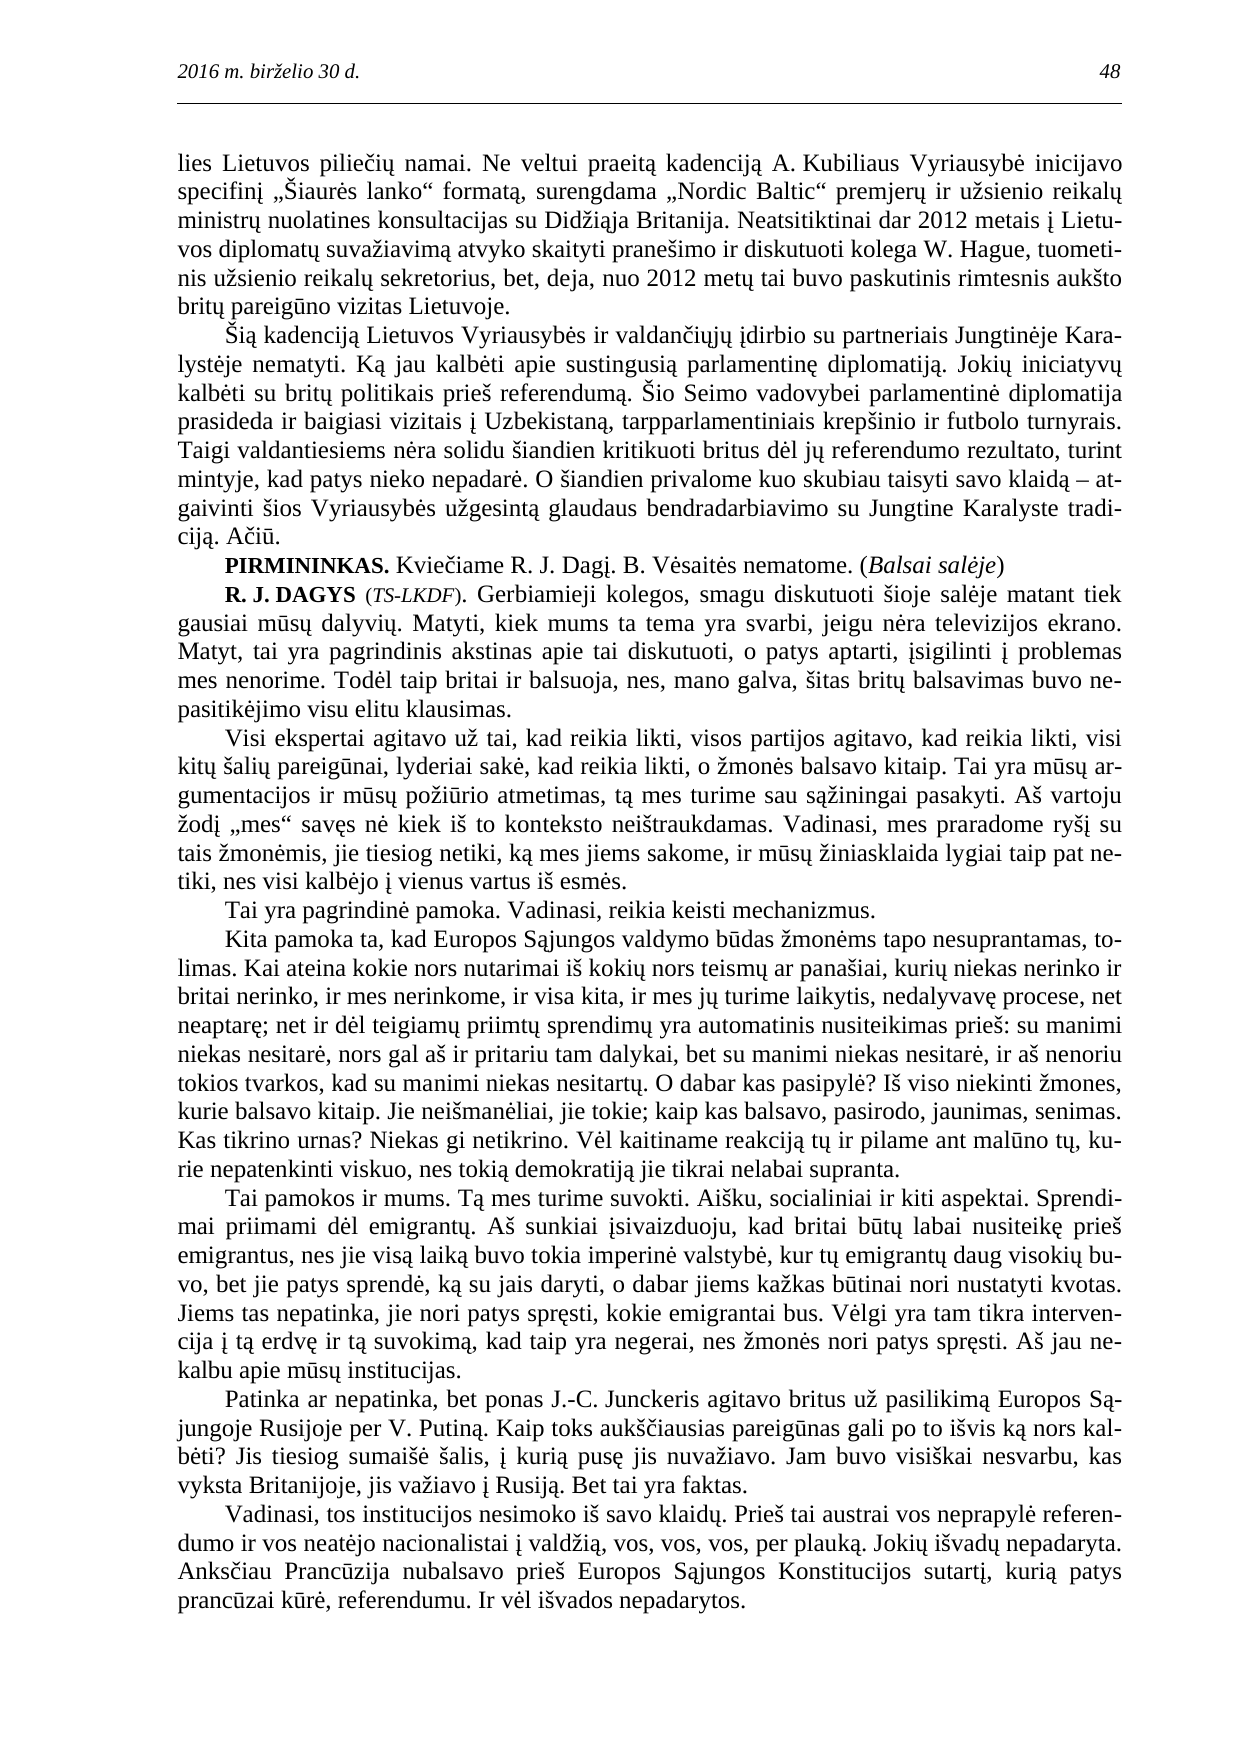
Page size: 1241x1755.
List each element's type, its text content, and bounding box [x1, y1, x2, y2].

text Šią ka­den­ci­ją Lie­tu­vos Vy­riau­sy­bės ir val­dan­čių­jų įdir­bio su part­ne­riais Jung­ti­nė­je Ka­ra­lys­tė­je ne­ma­ty­ti. Ką jau kal­bė­ti apie su­stin­gu­sią par­la­men­ti­nę di­plo­ma­ti­ją. Jo­kių ini­cia­ty­vų kal­bė­ti su bri­tų po­li­ti­kais prieš re­fe­ren­du­mą. Šio Sei­mo va­do­vy­bei par­la­men­ti­nė di­plo­ma­ti­ja pra­si­de­da ir bai­gia­si vi­zi­tais į Uz­be­kis­ta­ną, tarp­par­la­men­ti­niais krep­ši­nio ir fut­bo­lo tur­ny­rais. Tai­gi val­dan­tie­siems nė­ra so­li­du šian­dien kri­ti­kuo­ti bri­tus dėl jų re­fe­ren­du­mo re­zul­ta­to, tu­rint min­ty­je, kad pa­tys nie­ko ne­pa­da­rė. O šian­dien pri­va­lo­me kuo sku­biau tai­sy­ti sa­vo klai­dą – at­gai­vin­ti šios Vy­riau­sy­bės už­ge­sin­tą glau­daus ben­dra­dar­bia­vi­mo su Jung­ti­ne Ka­ra­lys­te tra­di­ciją. Ačiū. [177, 320, 1122, 550]
text lies Lie­tu­vos pi­lie­čių na­mai. Ne vel­tui pra­ei­tą ka­den­ci­ją A. Ku­bi­liaus Vy­riau­sy­bė ini­ci­ja­vo spe­ci­fi­nį „Šiau­rės lan­ko“ for­ma­tą, su­reng­da­ma „Nor­dic Bal­tic“ prem­je­rų ir už­sie­nio rei­ka­lų mi­nist­rų nuo­la­ti­nes kon­sul­ta­ci­jas su Di­dži­ą­ja Bri­ta­ni­ja. Ne­at­si­tik­ti­nai dar 2012 me­tais į Lie­tu­vos di­plo­ma­tų su­va­žia­vi­mą at­vy­ko skai­ty­ti pra­ne­ši­mo ir dis­ku­tuo­ti ko­le­ga W. Ha­gue, tuo­me­ti­nis už­sie­nio rei­ka­lų sek­re­to­rius, bet, de­ja, nuo 2012 me­tų tai bu­vo pas­ku­ti­nis rim­tes­nis aukš­to bri­tų pa­rei­gū­no vi­zi­tas Lie­tu­vo­je. [177, 148, 1122, 320]
text Tai pa­mo­kos ir mums. Tą mes tu­ri­me su­vok­ti. Aiš­ku, so­cia­li­niai ir ki­ti as­pek­tai. Spren­di­mai pri­ima­mi dėl emig­ran­tų. Aš sun­kiai įsi­vaiz­duo­ju, kad bri­tai bū­tų la­bai nu­si­tei­kę prieš emig­ran­tus, nes jie vi­są lai­ką bu­vo to­kia im­pe­ri­nė vals­ty­bė, kur tų emig­ran­tų daug vi­so­kių bu­vo, bet jie pa­tys spren­dė, ką su jais da­ry­ti, o da­bar jiems kaž­kas bū­ti­nai no­ri nu­sta­ty­ti kvo­tas. Jiems tas ne­pa­tin­ka, jie no­ri pa­tys spręs­ti, ko­kie emig­ran­tai bus. Vėl­gi yra tam tik­ra in­ter­ven­ci­ja į tą erd­vę ir tą su­vo­ki­mą, kad taip yra ne­ge­rai, nes žmo­nės no­ri pa­tys spręs­ti. Aš jau ne­kal­bu apie mū­sų ins­ti­tu­ci­jas. [177, 1183, 1122, 1384]
text Ki­ta pa­mo­ka ta, kad Eu­ro­pos Są­jun­gos val­dy­mo bū­das žmo­nėms ta­po ne­su­pran­ta­mas, to­li­mas. Kai at­ei­na ko­kie nors nu­ta­ri­mai iš ko­kių nors teis­mų ar pa­na­šiai, ku­rių nie­kas ne­rin­ko ir bri­tai ne­rin­ko, ir mes ne­rin­ko­me, ir vi­sa ki­ta, ir mes jų tu­ri­me lai­ky­tis, ne­da­ly­va­vę pro­ce­se, net ne­ap­ta­rę; net ir dėl tei­gia­mų pri­im­tų spren­di­mų yra au­to­ma­ti­nis nu­si­tei­ki­mas prieš: su ma­ni­mi nie­kas ne­si­ta­rė, nors gal aš ir pri­ta­riu tam da­ly­kai, bet su ma­ni­mi nie­kas ne­si­ta­rė, ir aš ne­no­riu to­kios tvar­kos, kad su ma­ni­mi nie­kas ne­si­tar­tų. O da­bar kas pa­si­py­lė? Iš vi­so nie­kin­ti žmo­nes, ku­rie bal­sa­vo ki­taip. Jie ne­iš­ma­nė­liai, jie to­kie; kaip kas bal­sa­vo, pa­si­ro­do, jau­ni­mas, se­ni­mas. Kas tik­ri­no ur­nas? Nie­kas gi ne­tik­ri­no. Vėl kai­ti­na­me re­ak­ci­ją tų ir pi­la­me ant ma­lū­no tų, ku­rie ne­pa­ten­kin­ti vis­kuo, nes to­kią de­mo­kra­tiją jie tik­rai ne­la­bai su­pran­ta. [177, 924, 1122, 1183]
text Tai yra pa­grin­di­nė pa­mo­ka. Va­di­na­si, rei­kia keis­ti me­cha­niz­mus. [177, 895, 1122, 924]
text PIRMININKAS. Kvie­čia­me R. J. Da­gį. B. Vė­sai­tės ne­ma­to­me. (Bal­sai sa­lė­je) [177, 550, 1122, 579]
text Vi­si eks­per­tai agi­ta­vo už tai, kad rei­kia lik­ti, vi­sos par­ti­jos agi­ta­vo, kad rei­kia lik­ti, vi­si ki­tų ša­lių pa­rei­gū­nai, ly­de­riai sa­kė, kad rei­kia lik­ti, o žmo­nės bal­sa­vo ki­taip. Tai yra mū­sų ar­gu­men­ta­ci­jos ir mū­sų po­žiū­rio at­me­ti­mas, tą mes tu­ri­me sau są­ži­nin­gai pa­sa­ky­ti. Aš var­to­ju žo­dį „mes“ sa­vęs nė kiek iš to kon­teks­to ne­iš­trauk­da­mas. Va­di­na­si, mes pra­ra­do­me ry­šį su tais žmo­nė­mis, jie tie­siog ne­ti­ki, ką mes jiems sa­ko­me, ir mū­sų ži­niask­lai­da ly­giai taip pat ne­ti­ki, nes vi­si kal­bė­jo į vie­nus var­tus iš es­mės. [177, 723, 1122, 895]
text Pa­tin­ka ar ne­pa­tin­ka, bet po­nas J.-C. Junc­ke­ris agi­ta­vo bri­tus už pa­si­li­ki­mą Eu­ro­pos Są­jun­go­je Ru­si­jo­je per V. Pu­ti­ną. Kaip toks aukš­čiau­sias pa­rei­gū­nas ga­li po to iš­vis ką nors kal­bė­ti? Jis tie­siog su­mai­šė ša­lis, į ku­rią pu­sę jis nu­va­žia­vo. Jam bu­vo vi­siš­kai ne­svar­bu, kas vyks­ta Bri­ta­ni­jo­je, jis va­žia­vo į Ru­si­ją. Bet tai yra fak­tas. [177, 1384, 1122, 1499]
text R. J. DAGYS (TS-LKDF). Ger­bia­mie­ji ko­le­gos, sma­gu dis­ku­tuo­ti šio­je sa­lė­je ma­tant tiek gau­siai mū­sų da­ly­vių. Ma­ty­ti, kiek mums ta te­ma yra svar­bi, jei­gu nė­ra te­le­vi­zi­jos ek­ra­no. Ma­tyt, tai yra pa­grin­di­nis aks­ti­nas apie tai dis­ku­tuo­ti, o pa­tys ap­tar­ti, įsi­gi­lin­ti į pro­ble­mas mes ne­no­ri­me. To­dėl taip bri­tai ir bal­suo­ja, nes, ma­no gal­va, ši­tas bri­tų bal­sa­vi­mas bu­vo ne­pa­si­ti­kė­ji­mo vi­su eli­tu klau­si­mas. [177, 579, 1122, 723]
text Va­di­na­si, tos ins­ti­tu­ci­jos ne­si­mo­ko iš sa­vo klai­dų. Prieš tai aust­rai vos ne­pra­py­lė re­fe­ren­du­mo ir vos ne­at­ėjo na­cio­na­lis­tai į val­džią, vos, vos, vos, per plau­ką. Jo­kių iš­va­dų ne­pa­da­ry­ta. Anks­čiau Pran­cū­zi­ja nu­bal­sa­vo prieš Eu­ro­pos Są­jun­gos Kon­sti­tu­ci­jos su­tar­tį, ku­rią pa­tys pran­cū­zai kū­rė, re­fe­ren­du­mu. Ir vėl iš­va­dos ne­pa­da­ry­tos. [177, 1499, 1122, 1614]
